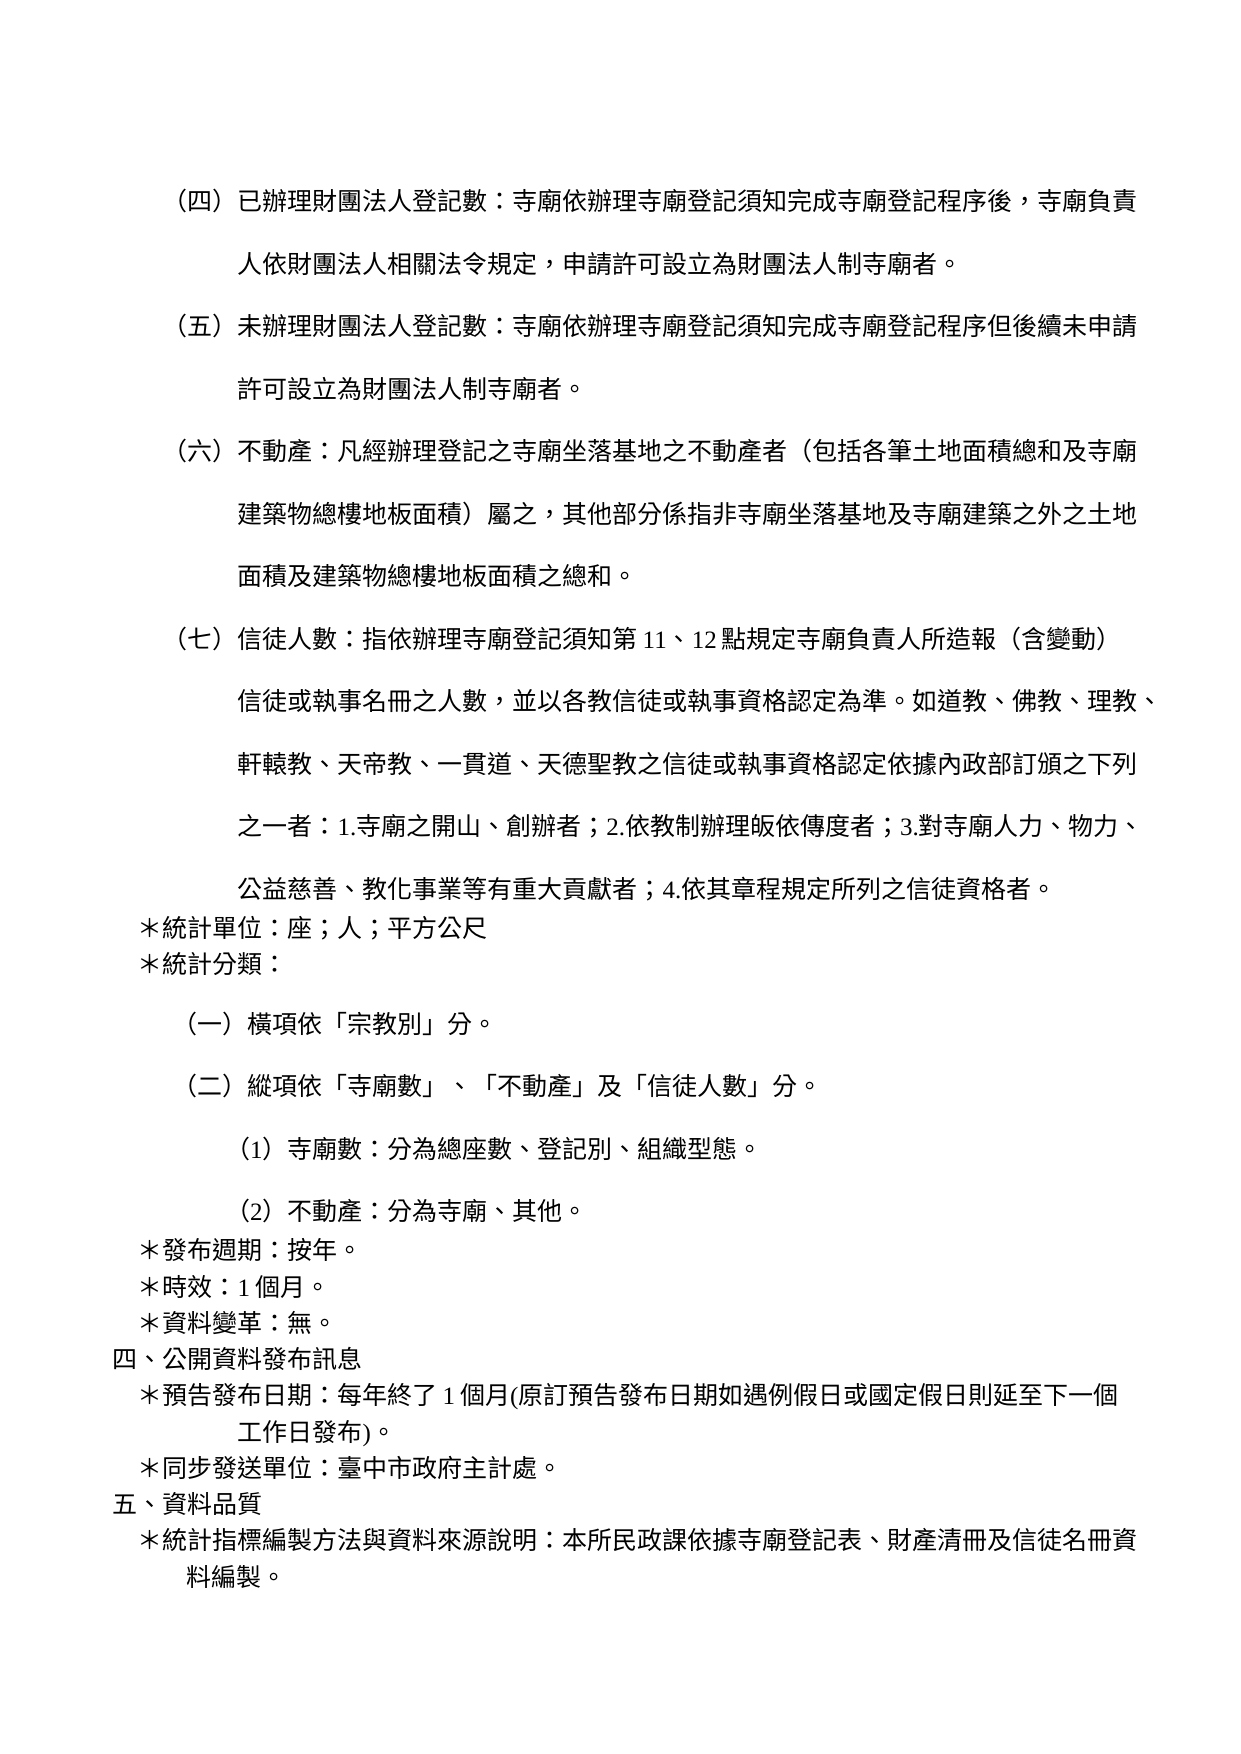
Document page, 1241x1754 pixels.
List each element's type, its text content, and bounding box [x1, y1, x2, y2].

text （2）不動產：分為寺廟、其他。 [162, 1168, 1144, 1231]
text 工作日發布)。 [112, 1412, 1144, 1448]
text （六）不動產：凡經辦理登記之寺廟坐落基地之不動產者（包括各筆土地面積總和及寺廟建築物總樓地板面積）屬之，其他部分係指非寺廟坐落基地及寺廟建築之外之土地面積及建築物總樓地板面積之總和。 [162, 408, 1144, 596]
text ＊發布週期：按年。 [112, 1231, 1144, 1267]
text （一）橫項依「宗教別」分。 [112, 981, 1144, 1043]
text ＊資料變革：無。 [112, 1303, 1144, 1339]
text ＊預告發布日期：每年終了1個月(原訂預告發布日期如遇例假日或國定假日則延至下一個 [112, 1376, 1144, 1412]
text ＊統計分類： [112, 944, 1144, 981]
text （1）寺廟數：分為總座數、登記別、組織型態。 [162, 1106, 1144, 1168]
text （二）縱項依「寺廟數」、「不動產」及「信徒人數」分。 [112, 1043, 1144, 1106]
text （七）信徒人數：指依辦理寺廟登記須知第11、12點規定寺廟負責人所造報（含變動）信徒或執事名冊之人數，並以各教信徒或執事資格認定為準。如道教、佛教、理教、軒轅教、天帝教、一貫道、天德聖教之信徒或執事資格認定依據內政部訂頒之下列之一者：1.寺廟之開山、創辦者；2.依教制辦理皈依傳度者；3.對寺廟人力、物力、公益慈善、教化事業等有重大貢獻者；4.依其章程規定所列之信徒資格者。 [162, 596, 1144, 908]
text 五、資料品質 [112, 1484, 1144, 1521]
text 四、公開資料發布訊息 [112, 1339, 1144, 1376]
text ＊時效：1個月。 [112, 1267, 1144, 1303]
text （五）未辦理財團法人登記數：寺廟依辦理寺廟登記須知完成寺廟登記程序但後續未申請許可設立為財團法人制寺廟者。 [162, 283, 1144, 408]
text ＊同步發送單位：臺中市政府主計處。 [112, 1448, 1144, 1484]
text ＊統計單位：座；人；平方公尺 [112, 908, 1144, 944]
text ＊統計指標編製方法與資料來源說明：本所民政課依據寺廟登記表、財產清冊及信徒名冊資料編製。 [112, 1521, 1144, 1593]
text （四）已辦理財團法人登記數：寺廟依辦理寺廟登記須知完成寺廟登記程序後，寺廟負責人依財團法人相關法令規定，申請許可設立為財團法人制寺廟者。 [162, 158, 1144, 283]
